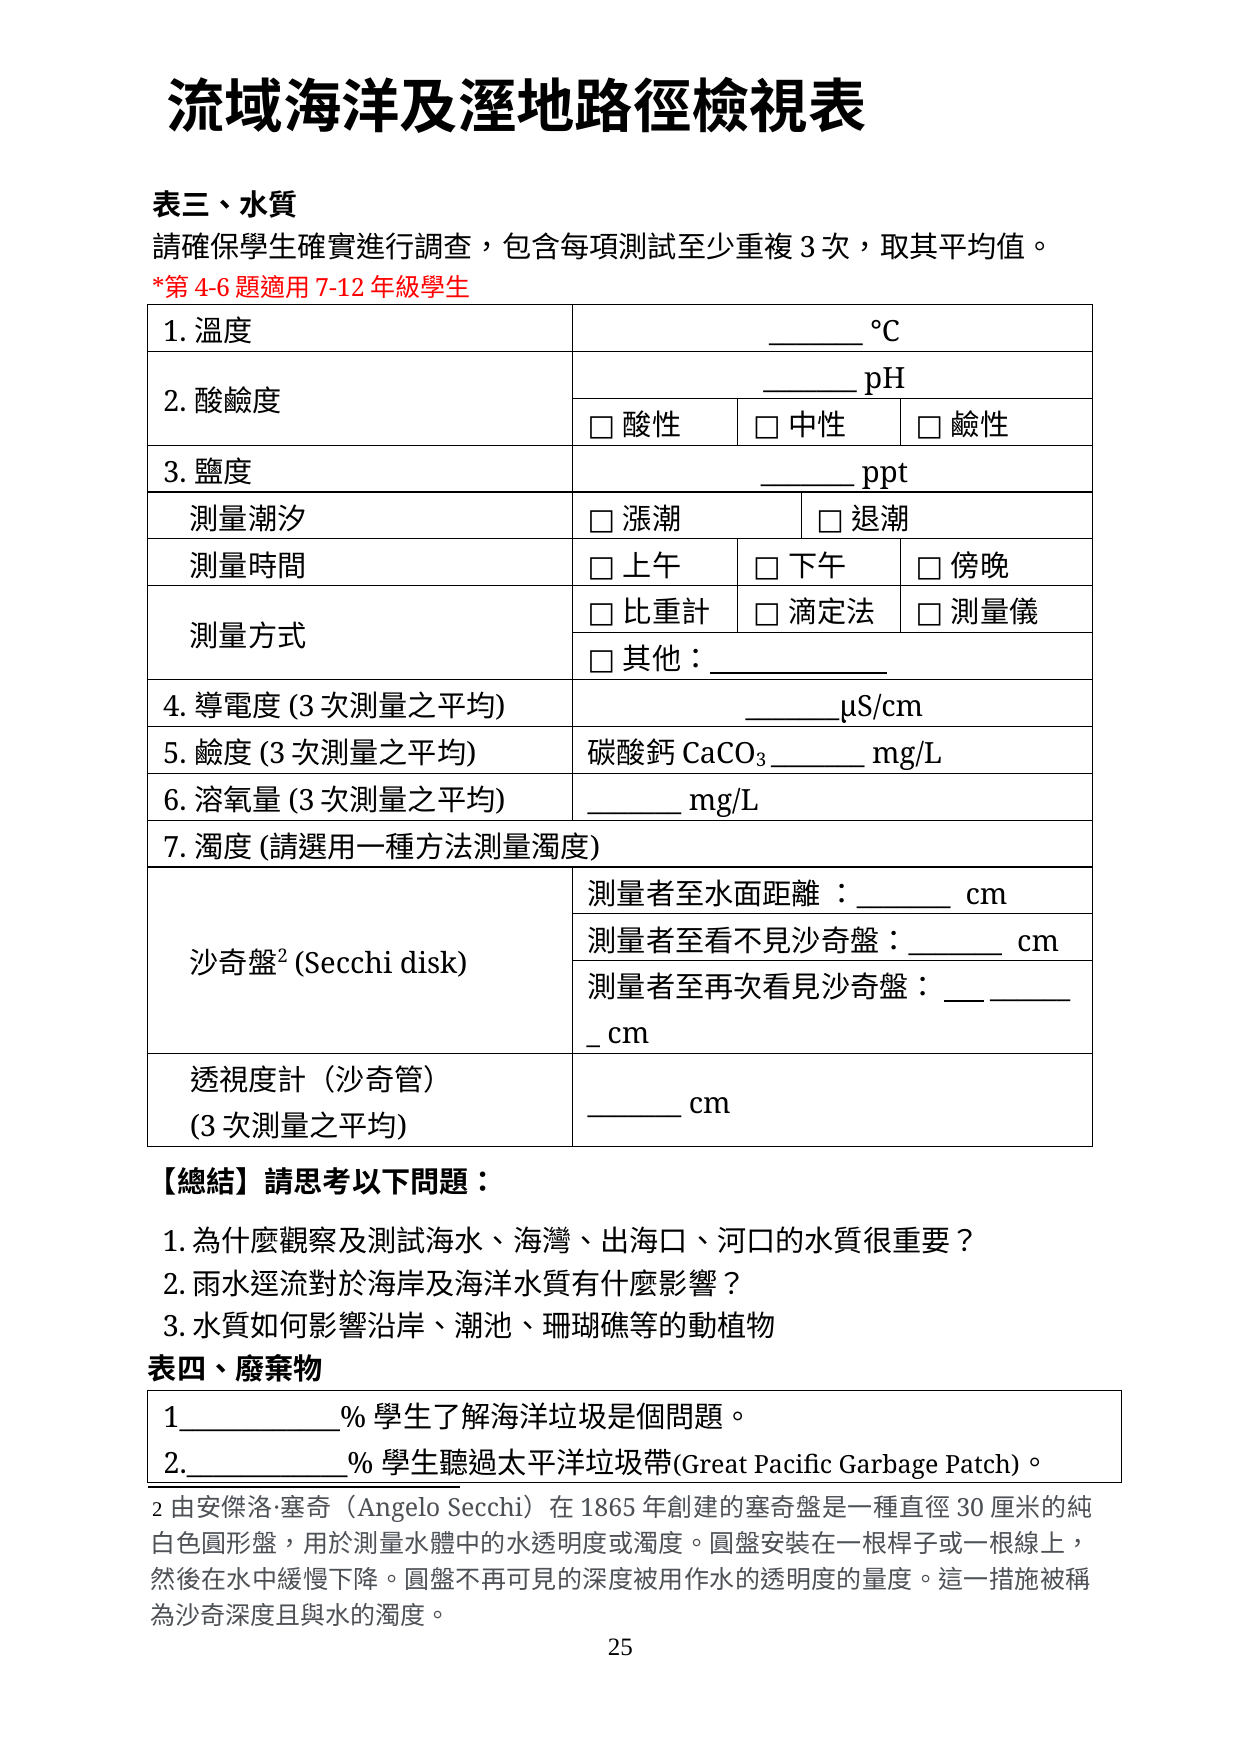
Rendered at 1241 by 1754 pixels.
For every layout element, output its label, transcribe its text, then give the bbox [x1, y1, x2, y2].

table_cell □ 中性 [757, 418, 776, 426]
table_cell □ 鹼性 [919, 418, 938, 426]
table_cell □ 鹼性 [901, 399, 1092, 426]
table_cell □ 中性 [738, 399, 900, 426]
text 表三、水質 [150, 182, 1092, 224]
table_header _______ °C [573, 305, 1092, 351]
table_cell □ 酸性 [573, 399, 737, 426]
table_header 1____________% 學生了解海洋垃圾是個問題。 2.____________% 學生聽過太平洋垃圾帶(Great Pacific Garbage Patch)。 [148, 1391, 1121, 1482]
table_cell _______ pH [573, 352, 1092, 398]
table_cell □ 酸性 [591, 418, 610, 426]
text *第4-6題適用7-12年級學生 [150, 266, 1092, 304]
table_cell 2. 酸鹼度 [148, 352, 572, 426]
text 請確保學生確實進行調查，包含每項測試至少重複3次，取其平均值。 [150, 224, 1092, 266]
table_header 1. 溫度 [148, 305, 572, 351]
